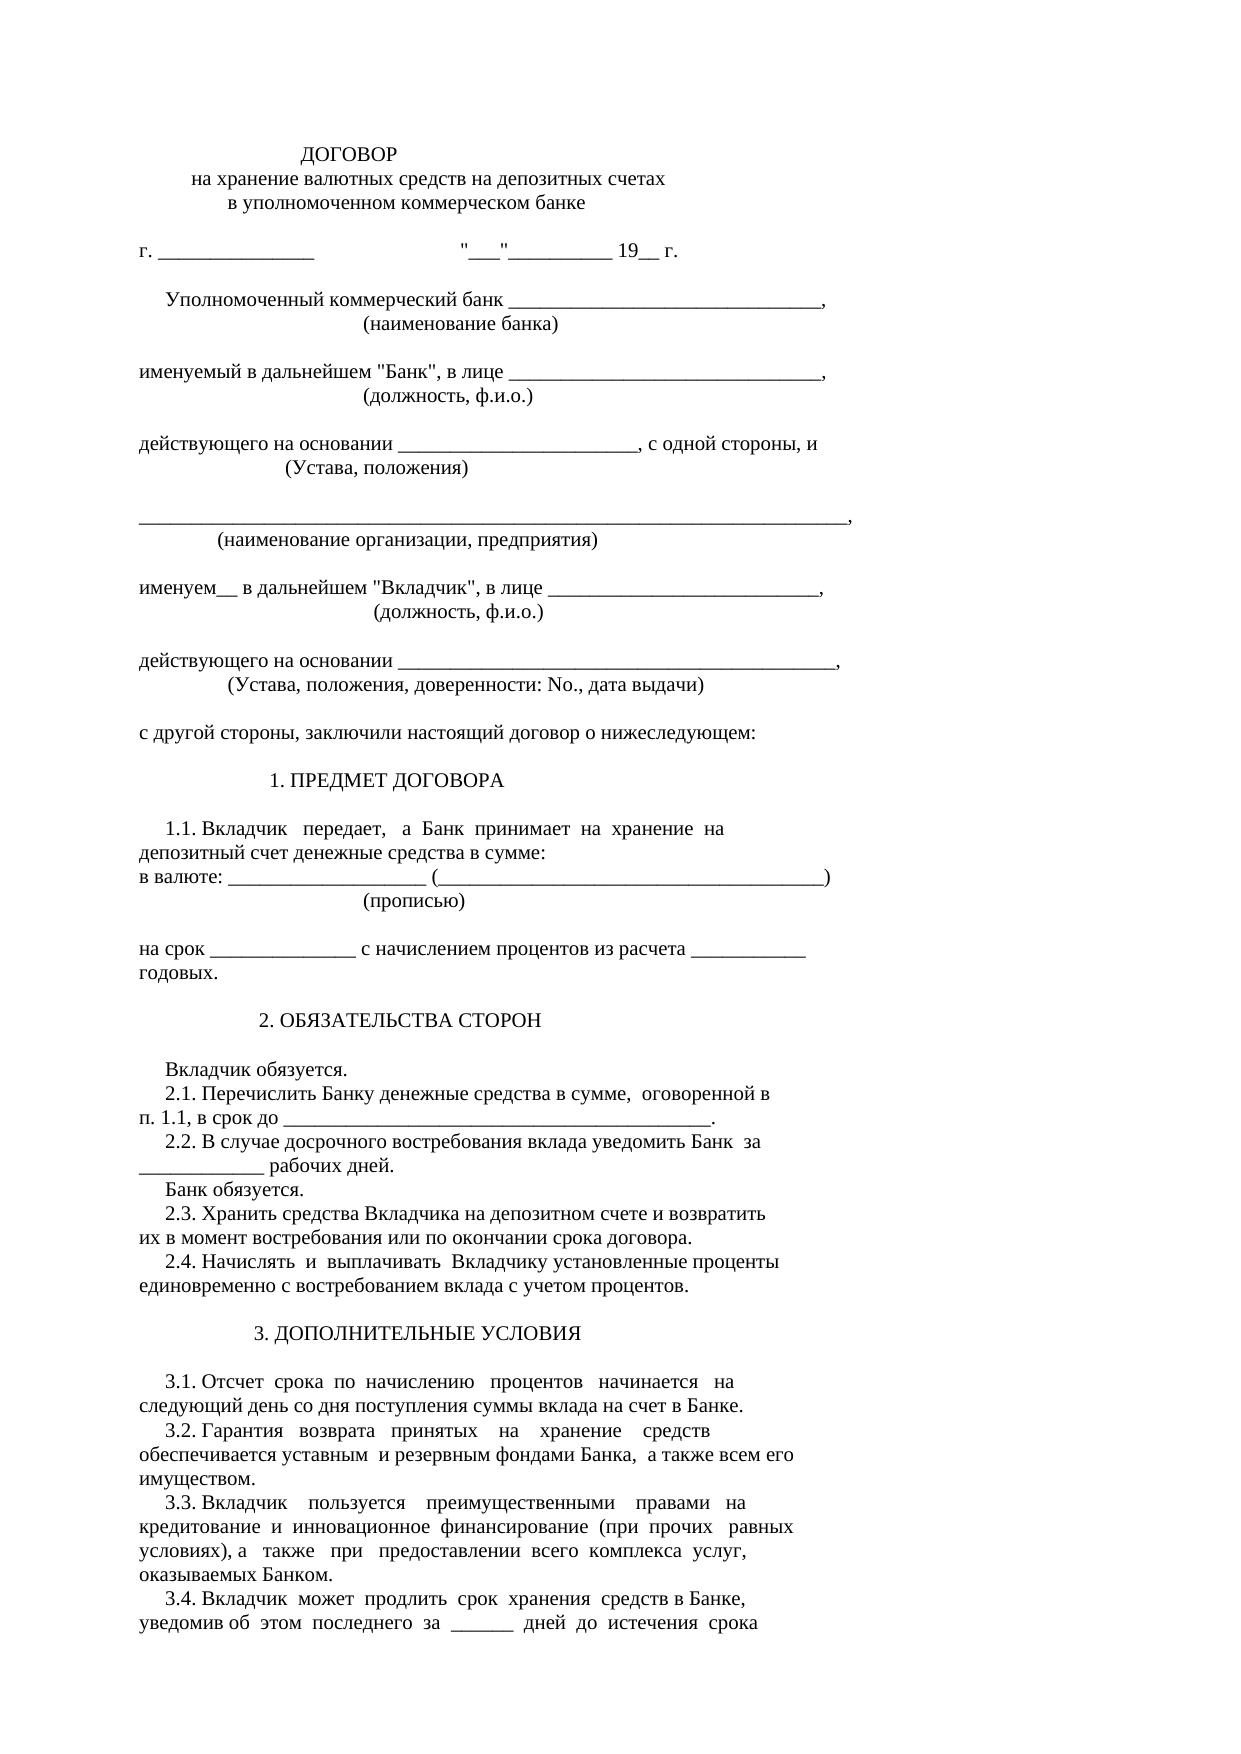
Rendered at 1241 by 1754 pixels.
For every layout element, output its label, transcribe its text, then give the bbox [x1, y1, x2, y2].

text 1.1. Вкладчик передает, а Банк принимает на хранение на [118, 816, 1122, 840]
text ДОГОВОР [118, 142, 1122, 166]
text 2.2. В случае досрочного востребования вклада уведомить Банк за [118, 1129, 1122, 1153]
text действующего на основании __________________________________________, [118, 647, 1122, 672]
text 2.4. Начислять и выплачивать Вкладчику установленные проценты [118, 1249, 1122, 1273]
text единовременно с востребованием вклада с учетом процентов. [118, 1273, 1122, 1297]
text обеспечивается уставным и резервным фондами Банка, а также всем его [118, 1442, 1122, 1466]
text кредитование и инновационное финансирование (при прочих равных [118, 1514, 1122, 1538]
text г. _______________ "___"__________ 19__ г. [118, 238, 1122, 262]
text (должность, ф.и.о.) [118, 599, 1122, 623]
text в уполномоченном коммерческом банке [118, 190, 1122, 214]
text (Устава, положения, доверенности: Nо., дата выдачи) [118, 672, 1122, 696]
text действующего на основании _______________________, с одной стороны, и [118, 431, 1122, 455]
text 3.2. Гарантия возврата принятых на хранение средств [118, 1417, 1122, 1442]
text Банк обязуется. [118, 1177, 1122, 1201]
text ____________ рабочих дней. [118, 1153, 1122, 1177]
text 3. ДОПОЛНИТЕЛЬНЫЕ УСЛОВИЯ [118, 1321, 1122, 1345]
text 2.3. Хранить средства Вкладчика на депозитном счете и возвратить [118, 1201, 1122, 1225]
text 2. ОБЯЗАТЕЛЬСТВА СТОРОН [118, 1008, 1122, 1032]
text с другой стороны, заключили настоящий договор о нижеследующем: [118, 720, 1122, 744]
text годовых. [118, 960, 1122, 984]
text депозитный счет денежные средства в сумме: [118, 840, 1122, 864]
text 3.3. Вкладчик пользуется преимущественными правами на [118, 1490, 1122, 1514]
text следующий день со дня поступления суммы вклада на счет в Банке. [118, 1393, 1122, 1417]
text (наименование организации, предприятия) [118, 527, 1122, 551]
text условиях), а также при предоставлении всего комплекса услуг, [118, 1538, 1122, 1562]
text 1. ПРЕДМЕТ ДОГОВОРА [118, 768, 1122, 792]
text (должность, ф.и.о.) [118, 383, 1122, 407]
text имуществом. [118, 1466, 1122, 1490]
text в валюте: ___________________ (_____________________________________) [118, 864, 1122, 888]
text их в момент востребования или по окончании срока договора. [118, 1225, 1122, 1249]
text 2.1. Перечислить Банку денежные средства в сумме, оговоренной в [118, 1081, 1122, 1105]
text п. 1.1, в срок до _________________________________________. [118, 1105, 1122, 1129]
text именуемый в дальнейшем "Банк", в лице ______________________________, [118, 359, 1122, 383]
text на хранение валютных средств на депозитных счетах [118, 166, 1122, 190]
text ____________________________________________________________________, [118, 503, 1122, 527]
text 3.1. Отсчет срока по начислению процентов начинается на [118, 1369, 1122, 1393]
text оказываемых Банком. [118, 1562, 1122, 1586]
text 3.4. Вкладчик может продлить срок хранения средств в Банке, [118, 1586, 1122, 1610]
text уведомив об этом последнего за ______ дней до истечения срока [118, 1610, 1122, 1634]
text (прописью) [118, 888, 1122, 912]
text Вкладчик обязуется. [118, 1057, 1122, 1081]
text именуем__ в дальнейшем "Вкладчик", в лице __________________________, [118, 575, 1122, 599]
text на срок ______________ с начислением процентов из расчета ___________ [118, 936, 1122, 960]
text Уполномоченный коммерческий банк ______________________________, [118, 287, 1122, 311]
text (Устава, положения) [118, 455, 1122, 479]
text (наименование банка) [118, 311, 1122, 335]
